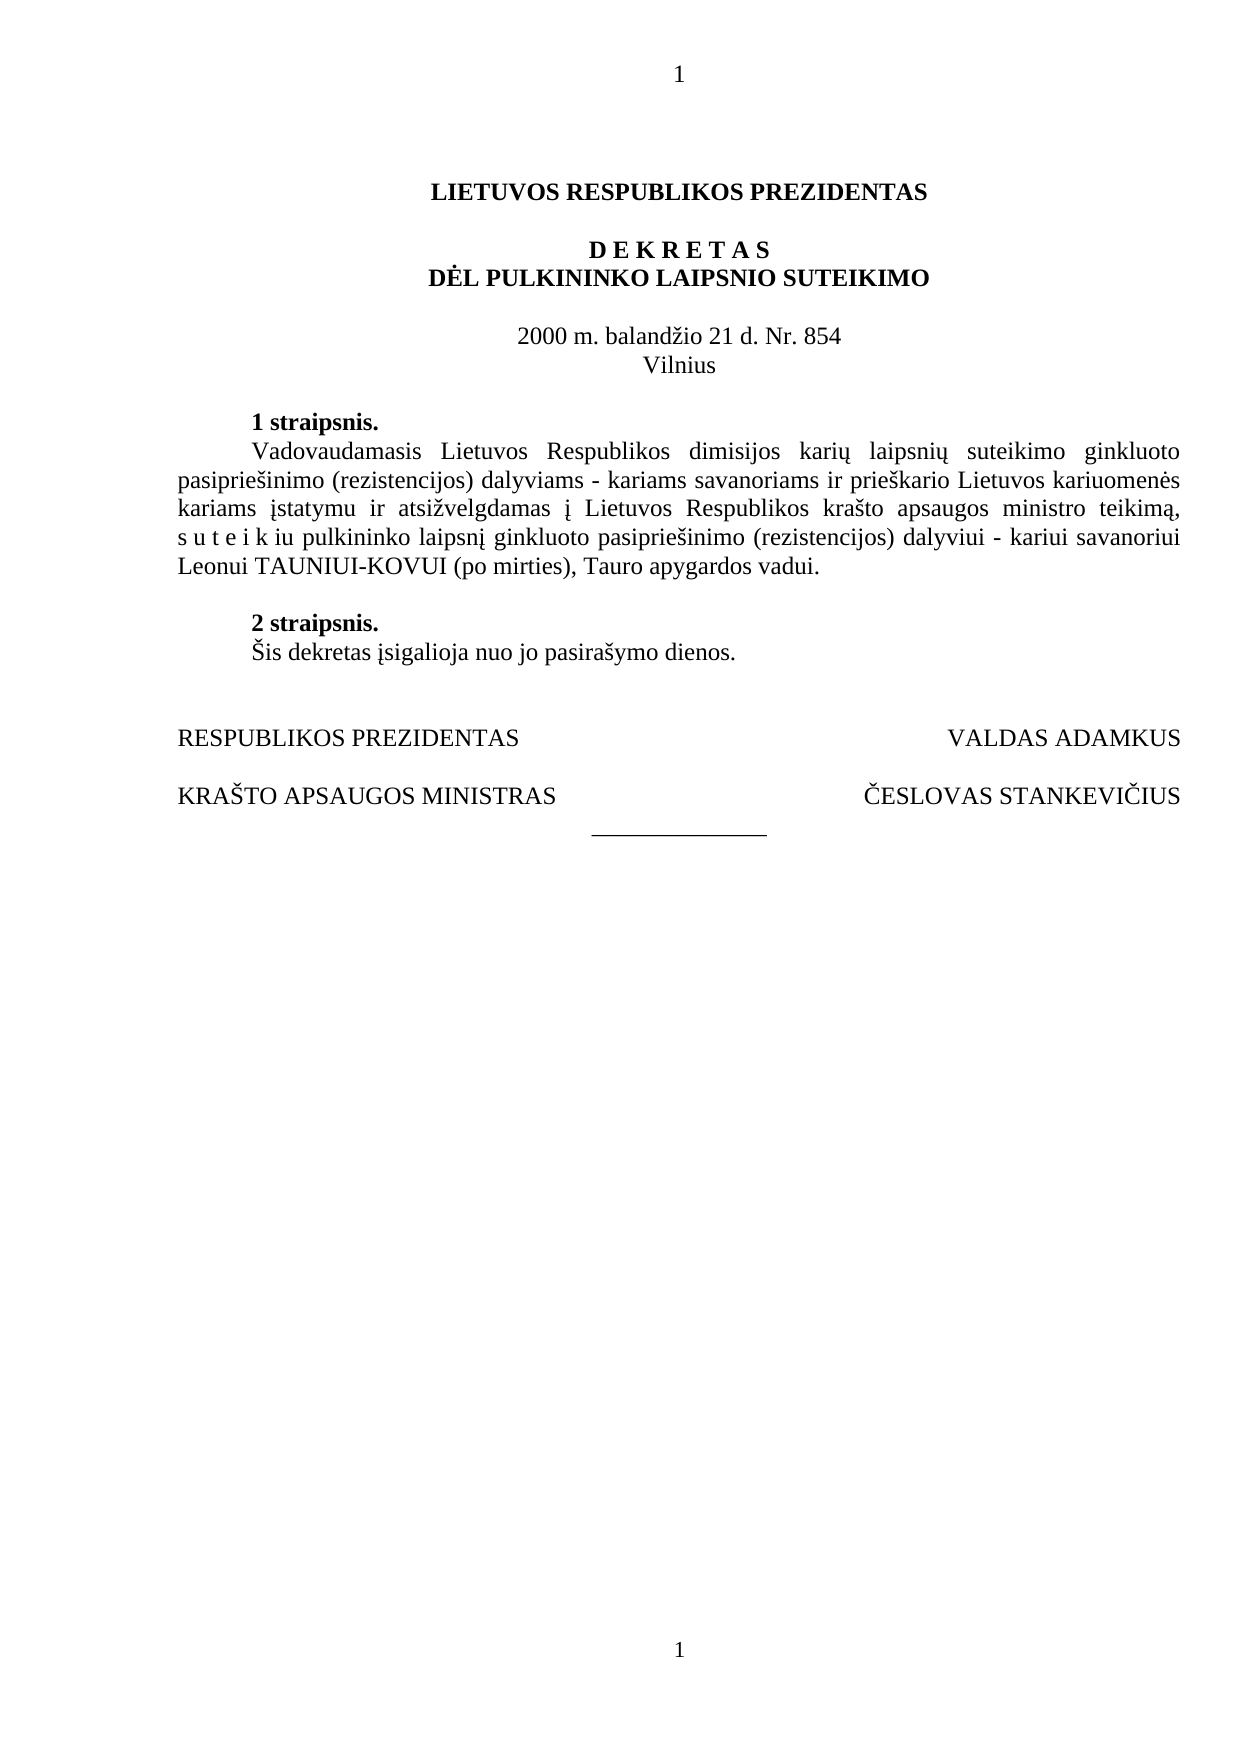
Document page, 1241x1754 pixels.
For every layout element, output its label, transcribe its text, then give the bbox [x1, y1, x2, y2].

text 1 straipsnis. [177, 407, 1181, 436]
text ______________ [177, 810, 1181, 838]
text LIETUVOS RESPUBLIKOS PREZIDENTAS [177, 177, 1181, 206]
text D E K R E T A S [177, 235, 1181, 263]
text Vadovaudamasis Lietuvos Respublikos dimisijos karių laipsnių suteikimo ginkluoto pasipriešinimo (rezistencijos) dalyviams - kariams savanoriams ir prieškario Lietuvos kariuomenės kariams įstatymu ir atsižvelgdamas į Lietuvos Respublikos krašto apsaugos ministro teikimą, suteikiu pulkininko laipsnį ginkluoto pasipriešinimo (rezistencijos) dalyviui - kariui savanoriui Leonui TAUNIUI-KOVUI (po mirties), Tauro apygardos vadui. [177, 436, 1181, 580]
text KRAŠTO APSAUGOS MINISTRAS ČESLOVAS STANKEVIČIUS [177, 781, 1181, 810]
text Vilnius [177, 350, 1181, 378]
text Šis dekretas įsigalioja nuo jo pasirašymo dienos. [177, 637, 1181, 666]
text RESPUBLIKOS PREZIDENTAS VALDAS ADAMKUS [177, 723, 1181, 752]
text 2 straipsnis. [177, 608, 1181, 637]
text 2000 m. balandžio 21 d. Nr. 854 [177, 321, 1181, 350]
text DĖL PULKININKO LAIPSNIO SUTEIKIMO [177, 263, 1181, 292]
